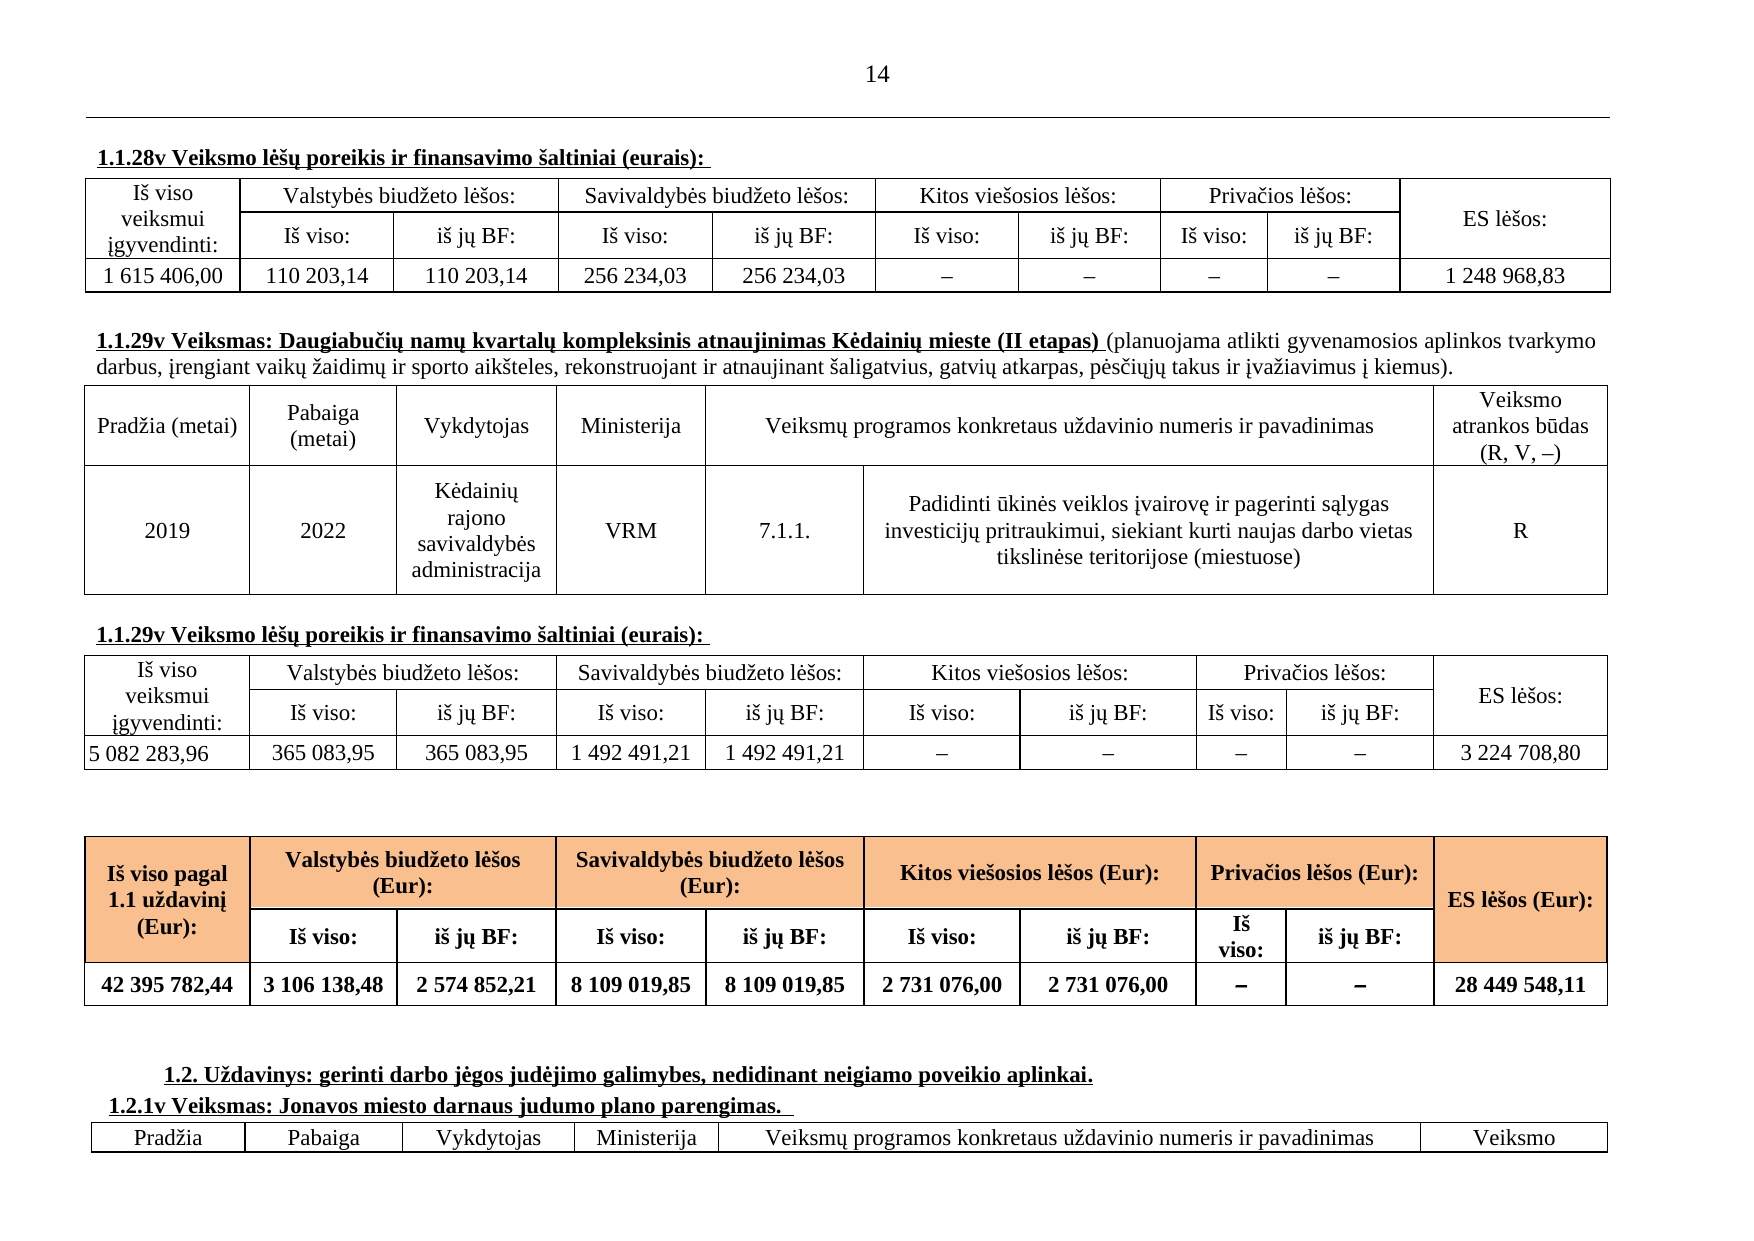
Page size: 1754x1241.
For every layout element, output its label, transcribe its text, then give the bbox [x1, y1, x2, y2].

table_cell [1608, 655, 1615, 689]
table_cell Veiksmų programos konkretaus uždavinio numeris ir pavadinimas [706, 386, 1433, 465]
table_cell [864, 803, 1020, 836]
table_cell 1 492 491,21 [557, 736, 705, 769]
table_cell [1607, 594, 1615, 655]
table_cell Savivaldybės biudžeto lėšos: [557, 656, 863, 689]
table_cell [1607, 1005, 1615, 1088]
table_cell Iš viso: [864, 690, 1019, 735]
table_cell iš jų BF: [1021, 690, 1196, 735]
table_cell – [876, 259, 1018, 291]
table_cell [1608, 385, 1615, 465]
table_cell iš jų BF: [1287, 910, 1433, 962]
table_cell 5 082 283,96 [85, 736, 249, 769]
table_cell Iš viso: [557, 690, 705, 735]
table_cell iš jų BF: [1268, 213, 1399, 258]
table_cell Kėdainių rajono savivaldybės administracija [397, 466, 556, 594]
table_cell [1607, 1089, 1615, 1122]
table_cell 3 224 708,80 [1434, 736, 1607, 769]
table_cell Savivaldybės biudžeto lėšos: [559, 179, 875, 211]
table_cell [85, 803, 249, 836]
table_cell [1434, 770, 1607, 802]
table_cell [85, 770, 249, 802]
table_cell Iš viso: [1197, 910, 1285, 962]
table_cell Iš viso veiksmui įgyvendinti: [86, 179, 239, 258]
table_cell [85, 1122, 91, 1151]
table_cell VRM [557, 466, 705, 594]
table_cell Padidinti ūkinės veiklos įvairovę ir pagerinti sąlygas investicijų pritraukimui, siekiant kurti naujas darbo vietas tikslinėse teritorijose (miestuose) [864, 466, 1433, 594]
table_cell ES lėšos: [1401, 179, 1610, 258]
table_cell Vykdytojas [403, 1123, 574, 1151]
table_cell Veiksmo atrankos būdas (R, V, –) [1434, 386, 1607, 465]
table_cell Pabaiga [246, 1123, 402, 1151]
table_cell Veiksmo [1421, 1123, 1607, 1151]
table_cell – [1019, 259, 1160, 291]
table_cell R [1434, 466, 1607, 594]
table_header 1.1.29v Veiksmas: Daugiabučių namų kvartalų kompleksinis atnaujinimas Kėdainių mieste (II etapas) (planuojama atlikti gyvenamosios aplinkos tvarkymo darbus, įrengiant vaikų žaidimų ir sporto aikšteles, rekonstruojant ir atnaujinant šaligatvius, gatvių atkarpas, pėsčiųjų takus ir įvažiavimus į kiemus). [85, 321, 1607, 385]
table_header [1607, 321, 1615, 385]
table_cell 1.2. Uždavinys: gerinti darbo jėgos judėjimo galimybes, nedidinant neigiamo poveikio aplinkai. [85, 1006, 1607, 1088]
table_cell Iš viso: [865, 910, 1019, 962]
table_cell iš jų BF: [706, 690, 863, 735]
table_cell 1.2.1v Veiksmas: Jonavos miesto darnaus judumo plano parengimas. [91, 1089, 1607, 1122]
table_cell 110 203,14 [241, 259, 393, 291]
table_cell Iš viso: [241, 213, 393, 258]
table_cell Privačios lėšos: [1161, 179, 1399, 211]
table_cell 2 574 852,21 [398, 963, 555, 1004]
table_cell [1607, 769, 1615, 802]
table_cell Iš viso veiksmui įgyvendinti: [85, 656, 249, 735]
table_cell Iš viso: [250, 690, 396, 735]
table_cell Kitos viešosios lėšos: [876, 179, 1160, 211]
table_cell [1020, 803, 1196, 836]
table_cell Privačios lėšos (Eur): [1197, 837, 1433, 907]
table_cell 2 731 076,00 [1021, 963, 1195, 1004]
table_cell 110 203,14 [394, 259, 558, 291]
table_cell – [1268, 259, 1399, 291]
table_cell – [1021, 736, 1196, 769]
table_cell – [1197, 736, 1286, 769]
table_cell [1020, 770, 1196, 802]
table_cell [864, 770, 1020, 802]
table_cell [1196, 803, 1286, 836]
table_cell 7.1.1. [706, 466, 863, 594]
table_cell [1286, 770, 1434, 802]
table_cell 365 083,95 [250, 736, 396, 769]
table_cell 2019 [85, 466, 249, 594]
table_cell [1608, 962, 1615, 1004]
table_cell [1196, 770, 1286, 802]
table_cell [397, 803, 556, 836]
table_cell Ministerija [575, 1123, 718, 1151]
table_cell – [864, 736, 1019, 769]
table_cell [1608, 908, 1615, 962]
table_cell iš jų BF: [713, 213, 875, 258]
table_cell 365 083,95 [397, 736, 556, 769]
table_cell 1.1.29v Veiksmo lėšų poreikis ir finansavimo šaltiniai (eurais): [85, 595, 1607, 655]
table_cell iš jų BF: [1021, 910, 1195, 962]
table_cell Valstybės biudžeto lėšos: [241, 179, 558, 211]
table_cell Iš viso: [876, 213, 1018, 258]
table_cell 42 395 782,44 [85, 963, 249, 1004]
table_cell [85, 1089, 91, 1122]
table_cell [1608, 465, 1615, 594]
table_cell 256 234,03 [713, 259, 875, 291]
table_cell Savivaldybės biudžeto lėšos (Eur): [557, 837, 863, 907]
table_cell Iš viso: [557, 910, 705, 962]
table_cell Iš viso: [1197, 690, 1286, 735]
table_cell [706, 803, 864, 836]
table_cell [556, 770, 706, 802]
table_cell iš jų BF: [1287, 690, 1433, 735]
table_cell Pradžia [92, 1123, 244, 1151]
table_cell ES lėšos: [1434, 656, 1607, 735]
table_cell [1286, 803, 1434, 836]
table_cell 2 731 076,00 [865, 963, 1019, 1004]
table_cell Iš viso: [1161, 213, 1267, 258]
table_cell – [1161, 259, 1267, 291]
table_cell [250, 803, 397, 836]
table_cell iš jų BF: [394, 213, 558, 258]
table_cell [397, 770, 556, 802]
table_cell 3 106 138,48 [251, 963, 396, 1004]
table_cell Pradžia (metai) [85, 386, 249, 465]
table_cell Pabaiga (metai) [250, 386, 396, 465]
table_cell 8 109 019,85 [707, 963, 863, 1004]
table_cell Iš viso: [559, 213, 712, 258]
table_cell iš jų BF: [398, 910, 555, 962]
table_cell [1608, 1122, 1615, 1151]
table_cell [1608, 689, 1615, 735]
table_cell Vykdytojas [397, 386, 556, 465]
table_cell 256 234,03 [559, 259, 712, 291]
table_cell 1 492 491,21 [706, 736, 863, 769]
table_cell Ministerija [557, 386, 705, 465]
table_cell ES lėšos (Eur): [1435, 837, 1606, 962]
table_cell Valstybės biudžeto lėšos (Eur): [251, 837, 555, 907]
table_cell – [1287, 736, 1433, 769]
table_cell Privačios lėšos: [1197, 656, 1433, 689]
table_cell – [1287, 963, 1433, 1004]
table_cell 1 615 406,00 [86, 259, 239, 291]
table_cell Iš viso pagal 1.1 uždavinį (Eur): [86, 837, 249, 962]
table_cell iš jų BF: [707, 910, 863, 962]
table_cell Iš viso: [251, 910, 396, 962]
table_cell [706, 770, 864, 802]
table_cell [1608, 735, 1615, 769]
table_cell [1608, 836, 1615, 907]
table_cell – [1197, 963, 1285, 1004]
table_cell [250, 770, 397, 802]
table_cell Kitos viešosios lėšos (Eur): [865, 837, 1195, 907]
table_cell 8 109 019,85 [557, 963, 705, 1004]
table_cell 28 449 548,11 [1435, 963, 1607, 1004]
table_cell 1 248 968,83 [1401, 259, 1610, 291]
table_cell Valstybės biudžeto lėšos: [250, 656, 556, 689]
table_cell [1434, 803, 1607, 836]
table_cell [1607, 803, 1615, 836]
table_cell iš jų BF: [1019, 213, 1160, 258]
table_cell Kitos viešosios lėšos: [864, 656, 1196, 689]
table_cell iš jų BF: [397, 690, 556, 735]
table_cell 2022 [250, 466, 396, 594]
table_cell Veiksmų programos konkretaus uždavinio numeris ir pavadinimas [719, 1123, 1420, 1151]
table_cell [556, 803, 706, 836]
table_cell 1.1.28v Veiksmo lėšų poreikis ir finansavimo šaltiniai (eurais): [86, 118, 1610, 178]
